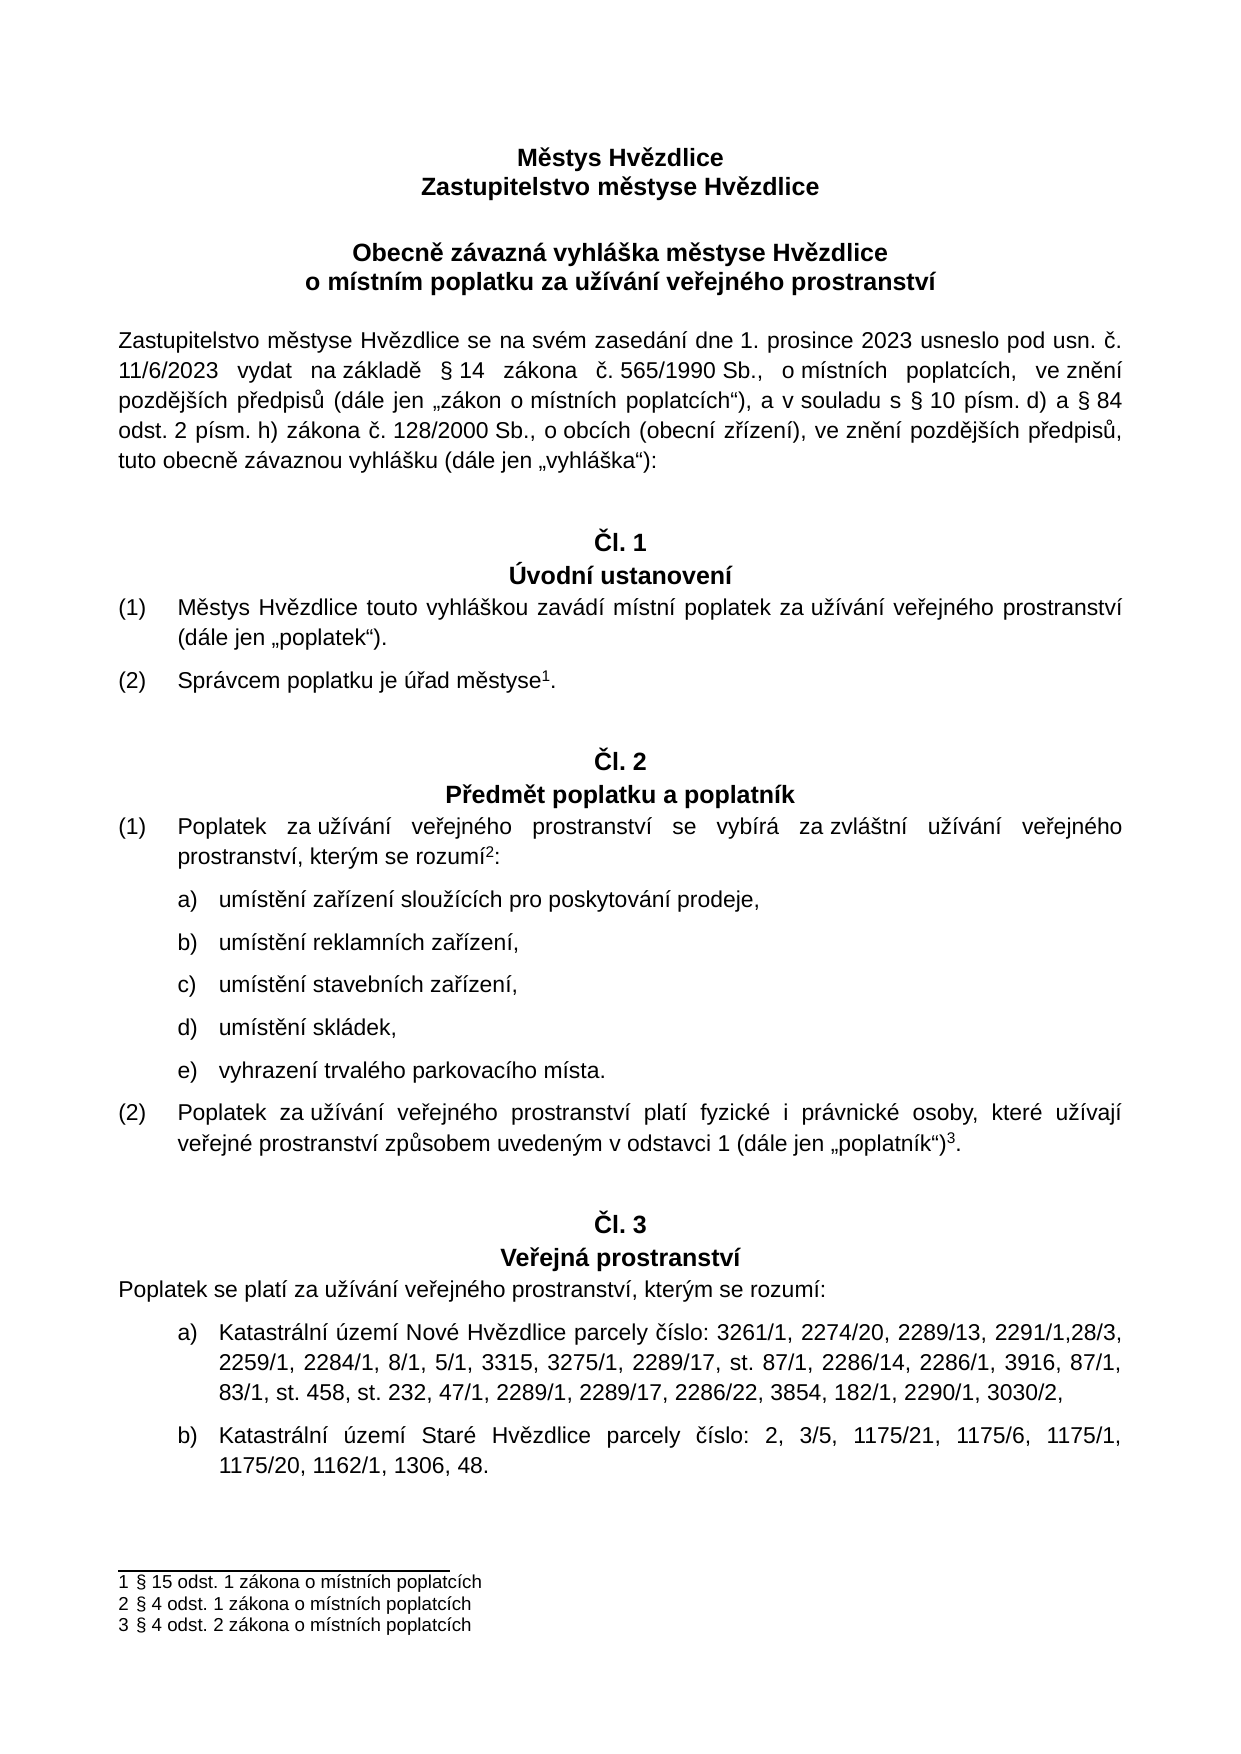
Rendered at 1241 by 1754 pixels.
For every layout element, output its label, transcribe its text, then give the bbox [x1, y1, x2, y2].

list umístění stavebních zařízení, [177, 971, 1122, 998]
subtitle Obecně závazná vyhláška městyse Hvězdlice o místním poplatku za užívání veřejného prostranství [118, 238, 1122, 295]
list § 4 odst. 1 zákona o místních poplatcích [118, 1592, 1122, 1614]
list § 15 odst. 1 zákona o místních poplatcích [118, 1571, 1122, 1592]
list Městys Hvězdlice touto vyhláškou zavádí místní poplatek za užívání veřejného prostranství (dále jen „poplatek“). [118, 594, 1122, 650]
subtitle Čl. 1 Úvodní ustanovení [118, 528, 1122, 589]
list Poplatek za užívání veřejného prostranství platí fyzické i právnické osoby, které užívají veřejné prostranství způsobem uvedeným v odstavci 1 (dále jen „poplatník“). [118, 1099, 1122, 1156]
list Katastrální území Nové Hvězdlice parcely číslo: 3261/1, 2274/20, 2289/13, 2291/1,28/3, 2259/1, 2284/1, 8/1, 5/1, 3315, 3275/1, 2289/17, st. 87/1, 2286/14, 2286/1, 3916, 87/1, 83/1, st. 458, st. 232, 47/1, 2289/1, 2289/17, 2286/22, 3854, 182/1, 2290/1, 3030/2, [177, 1318, 1122, 1405]
list Poplatek za užívání veřejného prostranství se vybírá za zvláštní užívání veřejného prostranství, kterým se rozumí: [118, 813, 1122, 869]
list umístění reklamních zařízení, [177, 928, 1122, 955]
text Městys Hvězdlice Zastupitelstvo městyse Hvězdlice [118, 143, 1122, 201]
list Správcem poplatku je úřad městyse. [118, 667, 1122, 693]
list umístění zařízení sloužících pro poskytování prodeje, [177, 886, 1122, 912]
subtitle Čl. 3 Veřejná prostranství [118, 1210, 1122, 1272]
text Poplatek se platí za užívání veřejného prostranství, kterým se rozumí: [118, 1276, 1122, 1302]
list umístění skládek, [177, 1014, 1122, 1040]
subtitle Čl. 2 Předmět poplatku a poplatník [118, 747, 1122, 809]
list § 4 odst. 2 zákona o místních poplatcích [118, 1614, 1122, 1635]
list Katastrální území Staré Hvězdlice parcely číslo: 2, 3/5, 1175/21, 1175/6, 1175/1, 1175/20, 1162/1, 1306, 48. [177, 1422, 1122, 1478]
list vyhrazení trvalého parkovacího místa. [177, 1057, 1122, 1083]
text Zastupitelstvo městyse Hvězdlice se na svém zasedání dne 1. prosince 2023 usneslo pod usn. č. 11/6/2023 vydat na základě § 14 zákona č. 565/1990 Sb., o místních poplatcích, ve znění pozdějších předpisů (dále jen „zákon o místních poplatcích“), a v souladu s § 10 písm. d) a § 84 odst. 2 písm. h) zákona č. 128/2000 Sb., o obcích (obecní zřízení), ve znění pozdějších předpisů, tuto obecně závaznou vyhlášku (dále jen „vyhláška“): [118, 327, 1122, 474]
